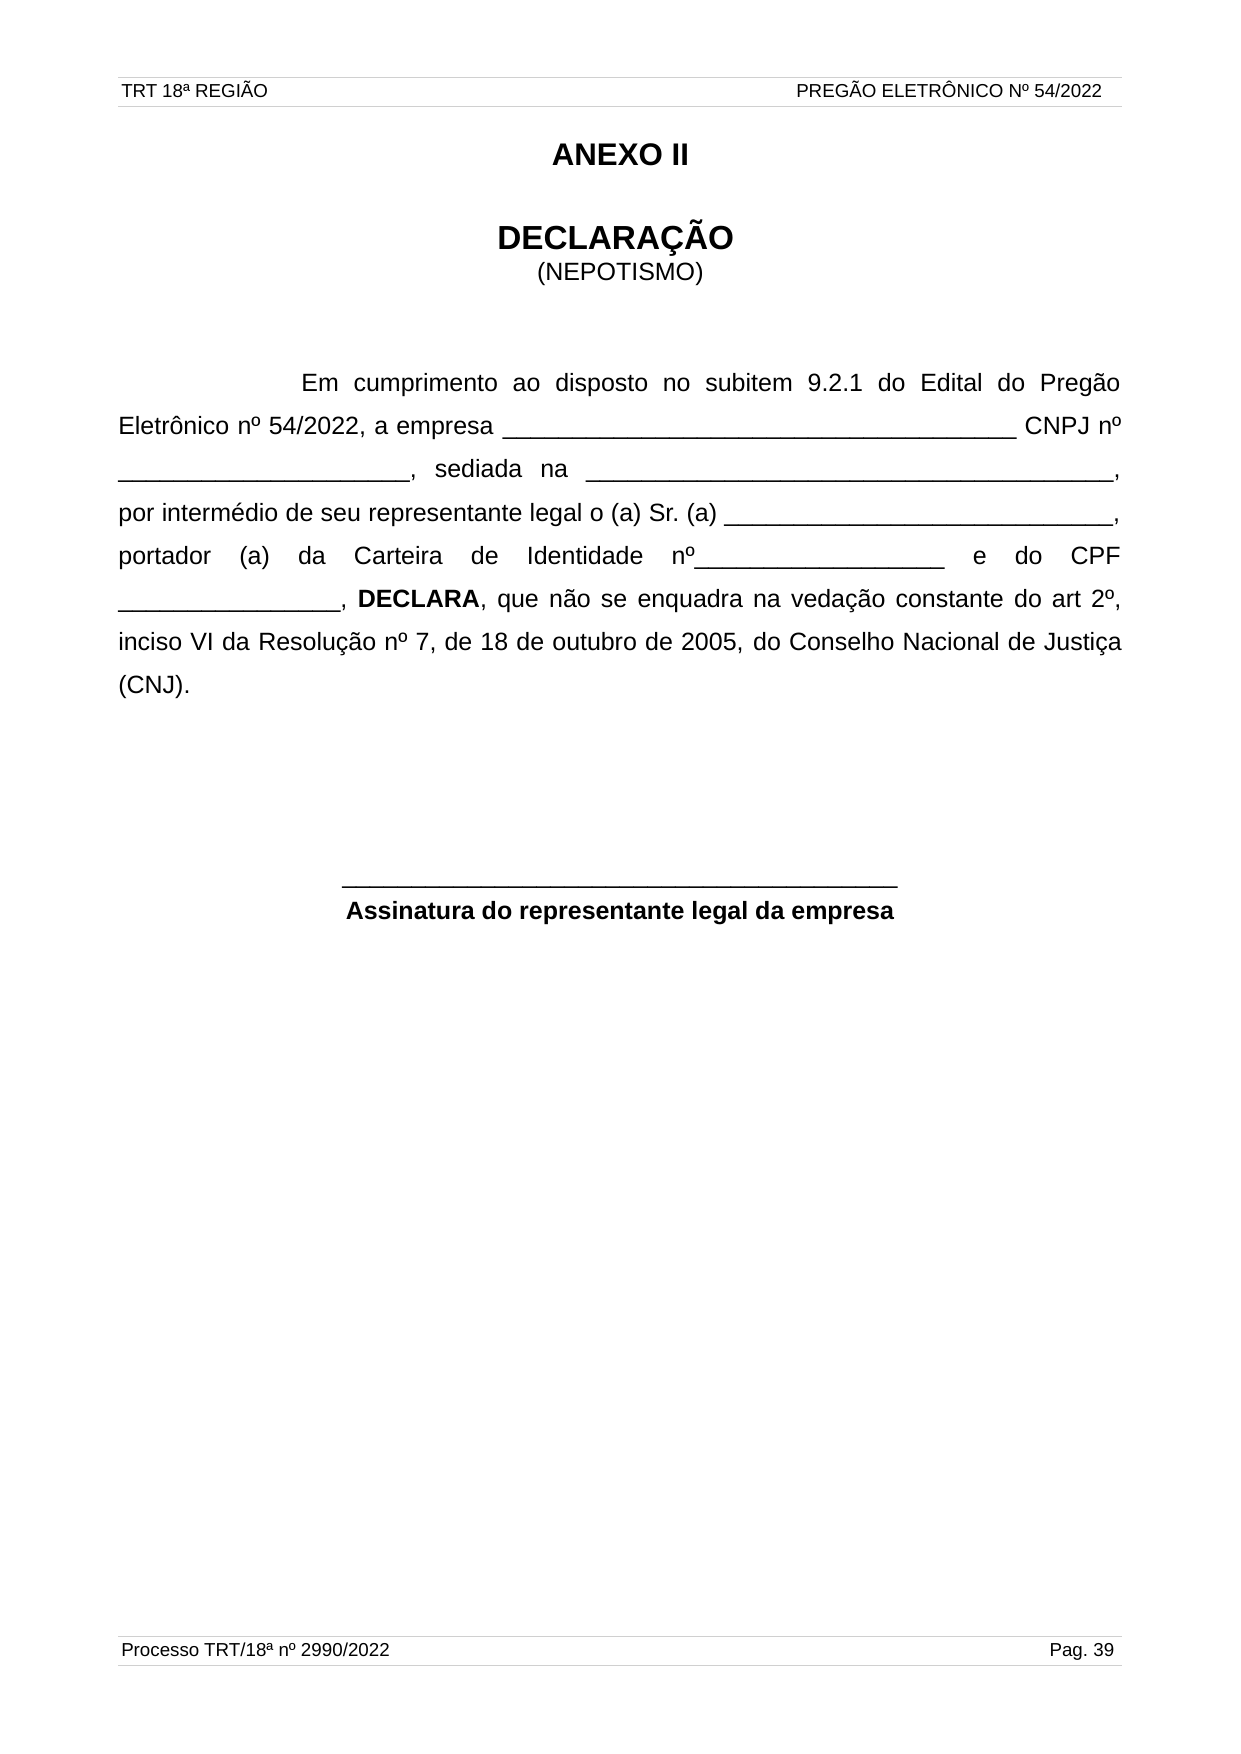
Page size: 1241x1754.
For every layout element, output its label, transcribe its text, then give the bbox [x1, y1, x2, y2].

text (NEPOTISMO) [118, 257, 1122, 285]
text ANEXO II [118, 136, 1122, 171]
text Assinatura do representante legal da empresa [118, 889, 1122, 924]
text ________________________________________ [118, 860, 1122, 889]
text DECLARAÇÃO [118, 218, 1122, 257]
text Em cumprimento ao disposto no subitem 9.2.1 do Edital do Pregão Eletrônico nº 54/2022, a empresa _____________________________________ CNPJ nº _____________________, sediada na ______________________________________, por intermédio de seu representante legal o (a) Sr. (a) ____________________________, portador (a) da Carteira de Identidade nº__________________ e do CPF ________________, DECLARA, que não se enquadra na vedação constante do art 2º, inciso VI da Resolução nº 7, de 18 de outubro de 2005, do Conselho Nacional de Justiça (CNJ). [118, 368, 1122, 699]
